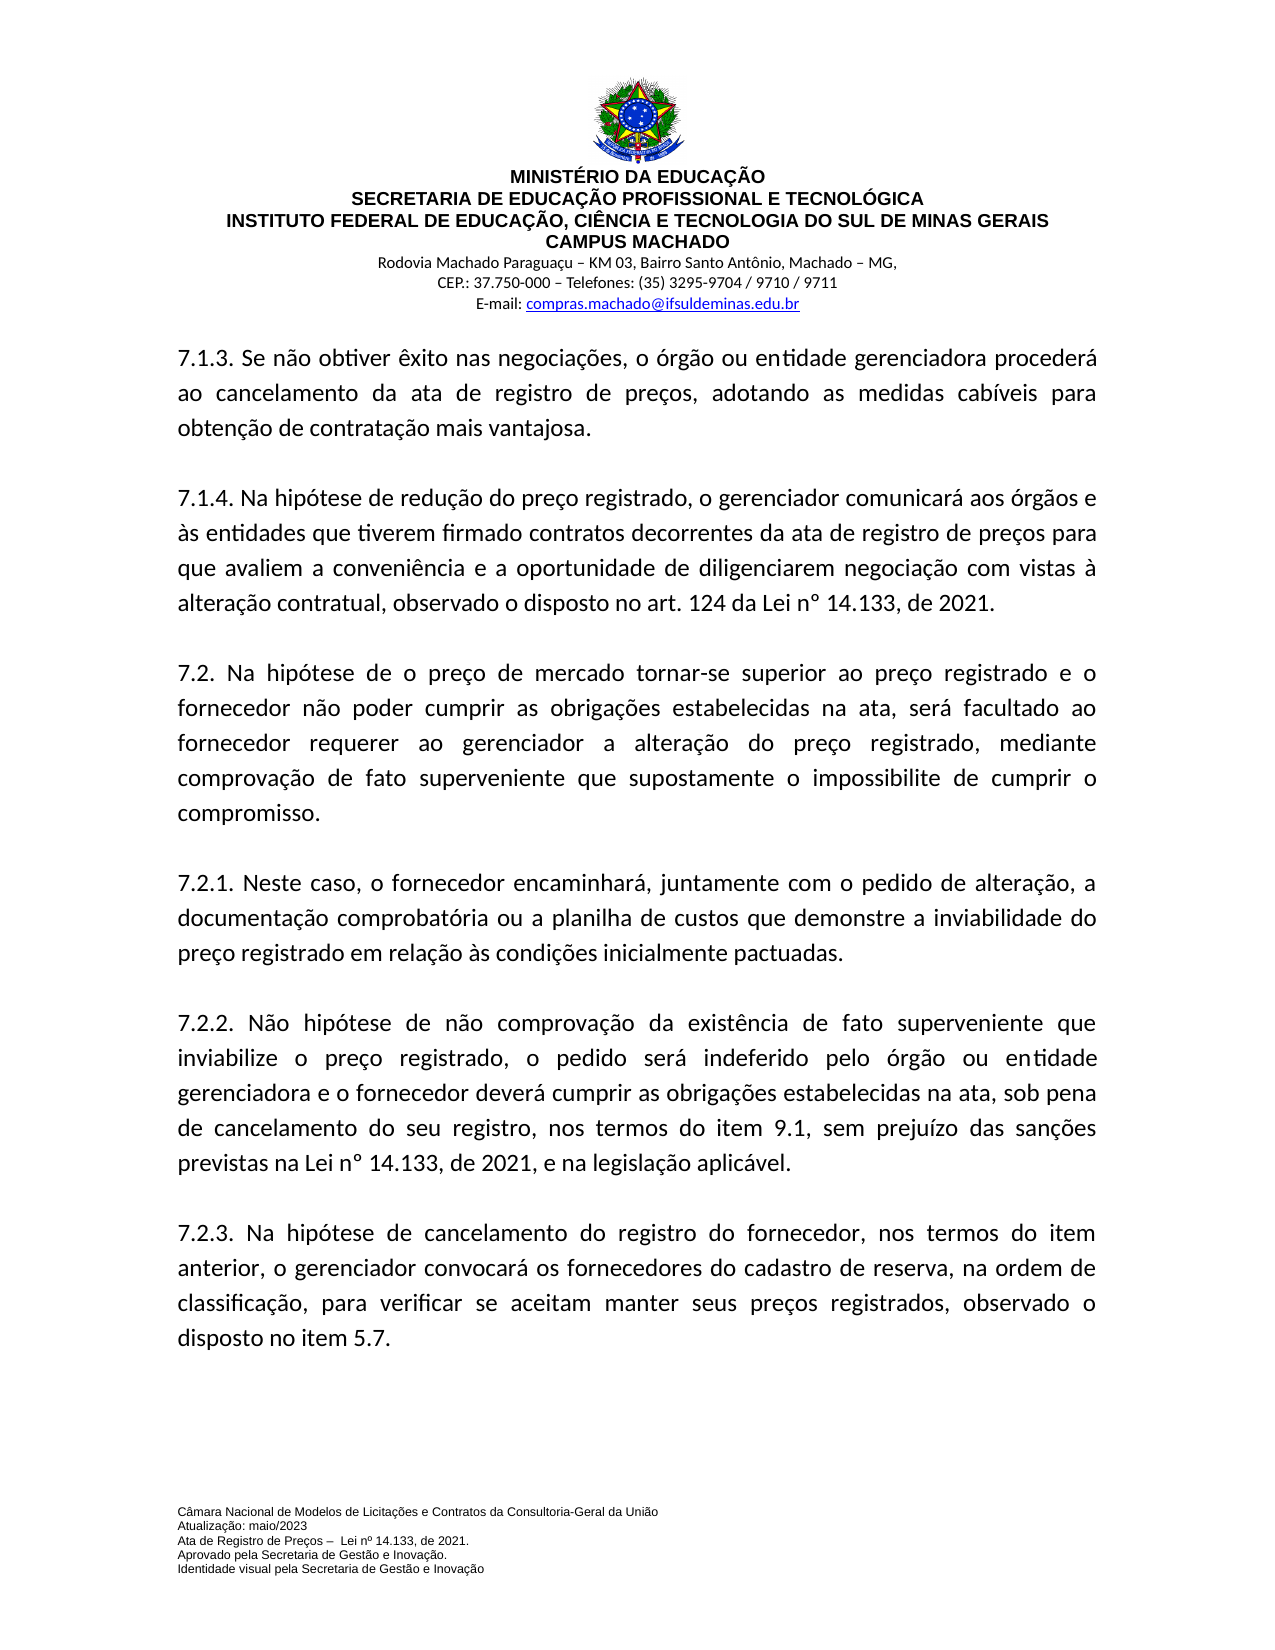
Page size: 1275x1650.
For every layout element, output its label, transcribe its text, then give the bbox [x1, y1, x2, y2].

list 7.2.3. Na hipótese de cancelamento do registro do fornecedor, nos termos do item anterior, o gerenciador convocará os fornecedores do cadastro de reserva, na ordem de classificação, para verificar se aceitam manter seus preços registrados, observado o disposto no item 5.7. [177, 1217, 1098, 1353]
list 7.1.3. Se não obtiver êxito nas negociações, o órgão ou entidade gerenciadora procederá ao cancelamento da ata de registro de preços, adotando as medidas cabíveis para obtenção de contratação mais vantajosa. [177, 342, 1098, 443]
list 7.2. Na hipótese de o preço de mercado tornar-se superior ao preço registrado e o fornecedor não poder cumprir as obrigações estabelecidas na ata, será facultado ao fornecedor requerer ao gerenciador a alteração do preço registrado, mediante comprovação de fato superveniente que supostamente o impossibilite de cumprir o compromisso. [177, 657, 1098, 828]
picture [588, 75, 687, 165]
list 7.1.4. Na hipótese de redução do preço registrado, o gerenciador comunicará aos órgãos e às entidades que tiverem firmado contratos decorrentes da ata de registro de preços para que avaliem a conveniência e a oportunidade de diligenciarem negociação com vistas à alteração contratual, observado o disposto no art. 124 da Lei nº 14.133, de 2021. [177, 482, 1098, 618]
list 7.2.2. Não hipótese de não comprovação da existência de fato superveniente que inviabilize o preço registrado, o pedido será indeferido pelo órgão ou entidade gerenciadora e o fornecedor deverá cumprir as obrigações estabelecidas na ata, sob pena de cancelamento do seu registro, nos termos do item 9.1, sem prejuízo das sanções previstas na Lei nº 14.133, de 2021, e na legislação aplicável. [177, 1007, 1098, 1178]
list 7.2.1. Neste caso, o fornecedor encaminhará, juntamente com o pedido de alteração, a documentação comprobatória ou a planilha de custos que demonstre a inviabilidade do preço registrado em relação às condições inicialmente pactuadas. [177, 867, 1098, 968]
